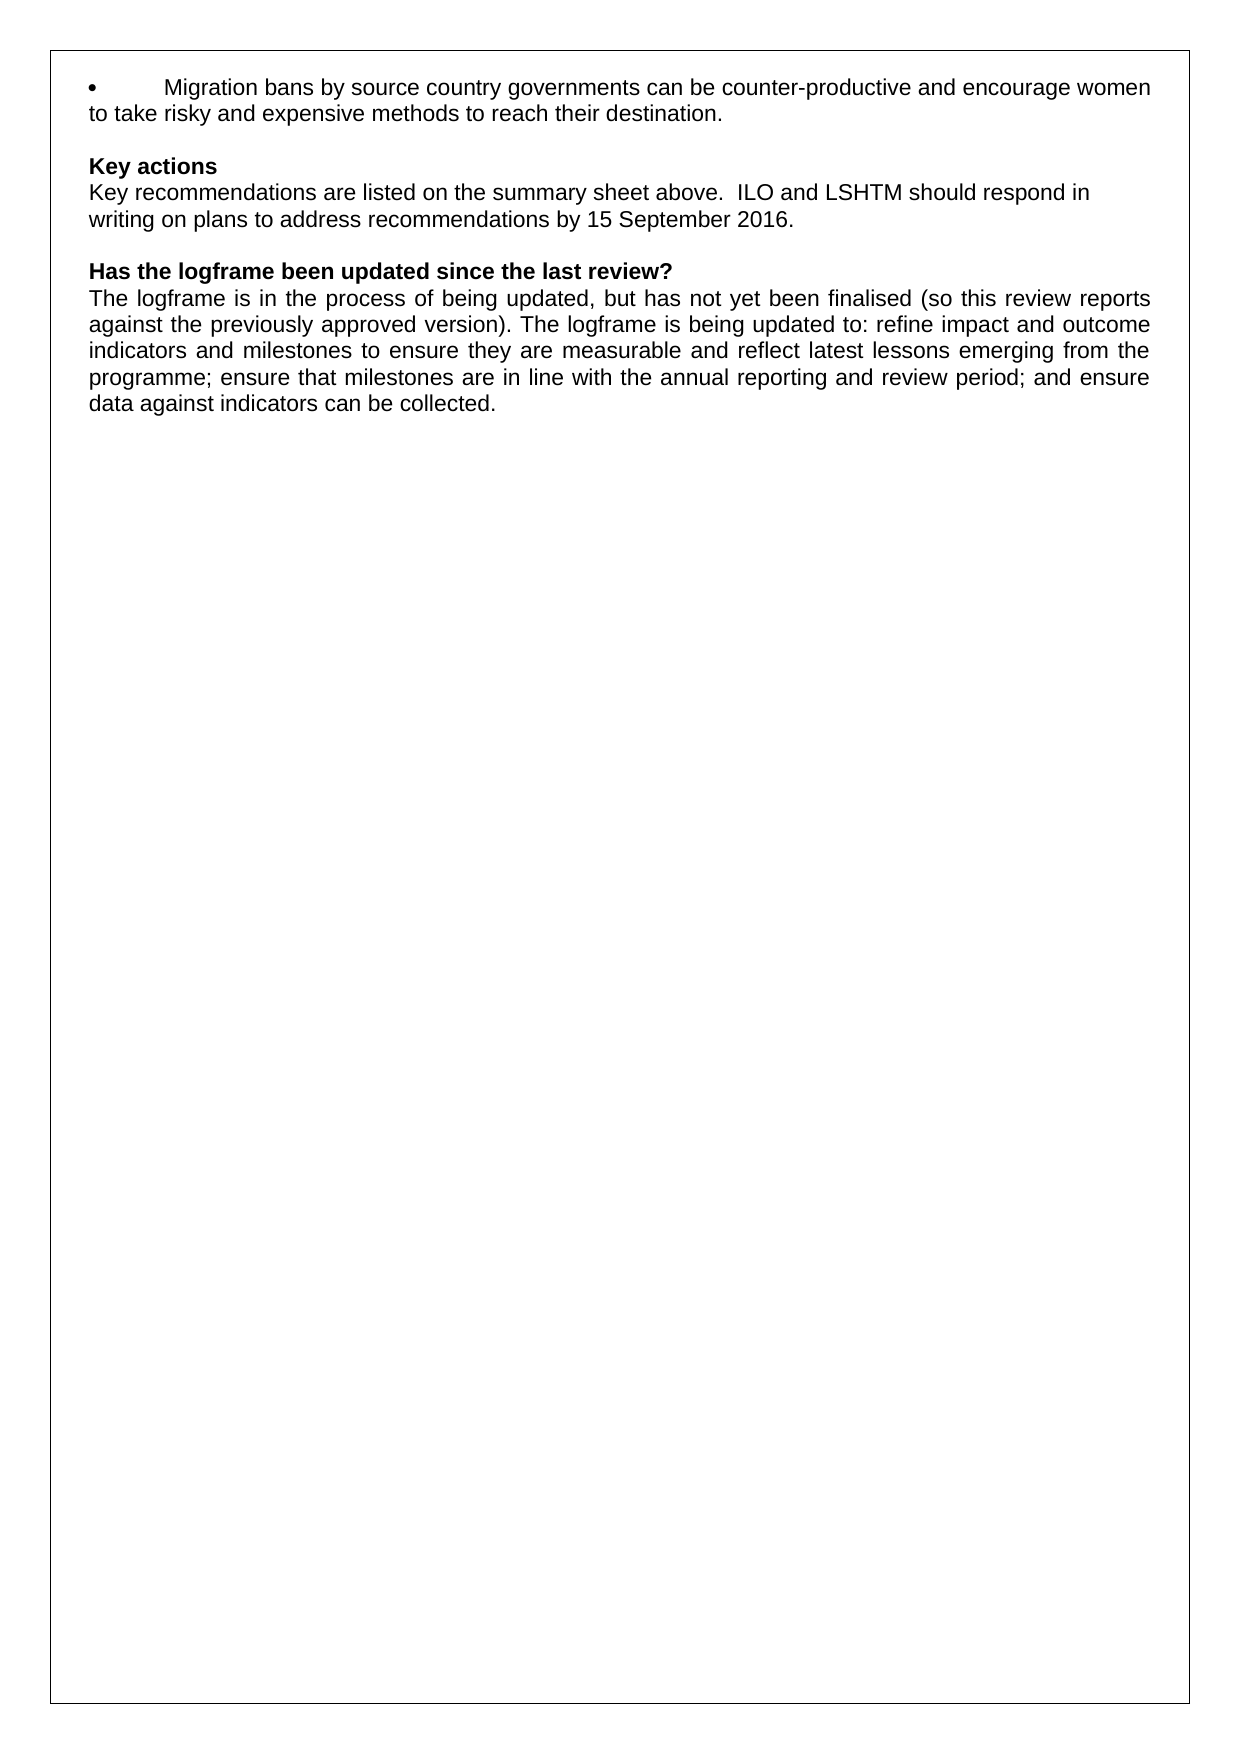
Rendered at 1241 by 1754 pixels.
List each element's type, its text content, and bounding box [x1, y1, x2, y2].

text Key recommendations are listed on the summary sheet above. ILO and LSHTM should respond in writing on plans to address recommendations by 15 September 2016. [89, 179, 1152, 232]
text Has the logframe been updated since the last review? [89, 258, 1152, 285]
list Migration bans by source country governments can be counter-productive and encourage women to take risky and expensive methods to reach their destination. [89, 74, 1172, 127]
text The logframe is in the process of being updated, but has not yet been finalised (so this review reports against the previously approved version). The logframe is being updated to: refine impact and outcome indicators and milestones to ensure they are measurable and reflect latest lessons emerging from the programme; ensure that milestones are in line with the annual reporting and review period; and ensure data against indicators can be collected. [89, 285, 1152, 416]
text Key actions [89, 153, 1152, 179]
